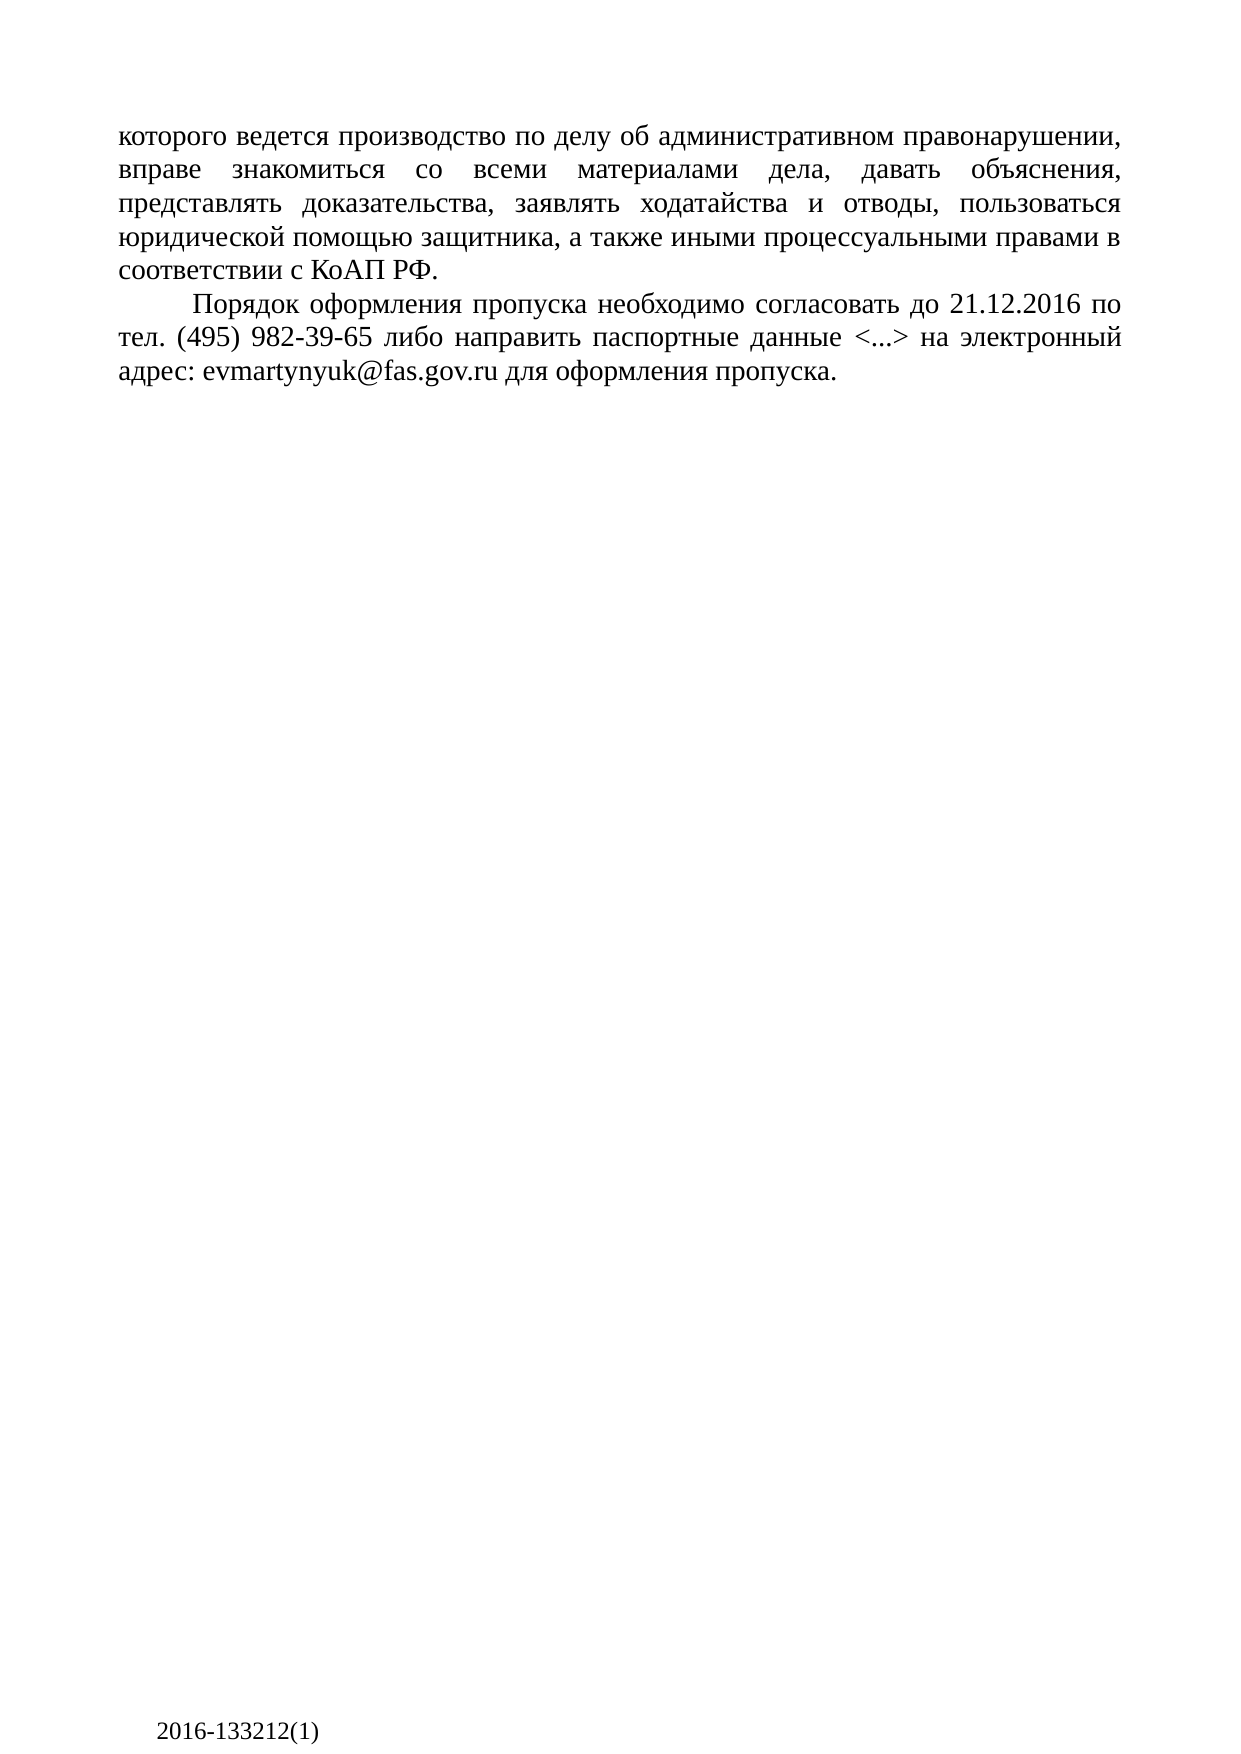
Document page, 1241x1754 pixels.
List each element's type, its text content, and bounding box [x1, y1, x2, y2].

text Порядок оформления пропуска необходимо согласовать до 21.12.2016 по тел. (495) 982-39-65 либо направить паспортные данные <...> на электронный адрес: evmartynyuk@fas.gov.ru для оформления пропуска. [118, 286, 1122, 386]
text которого ведется производство по делу об административном правонарушении, вправе знакомиться со всеми материалами дела, давать объяснения, представлять доказательства, заявлять ходатайства и отводы, пользоваться юридической помощью защитника, а также иными процессуальными правами в соответствии с КоАП РФ. [118, 118, 1122, 286]
